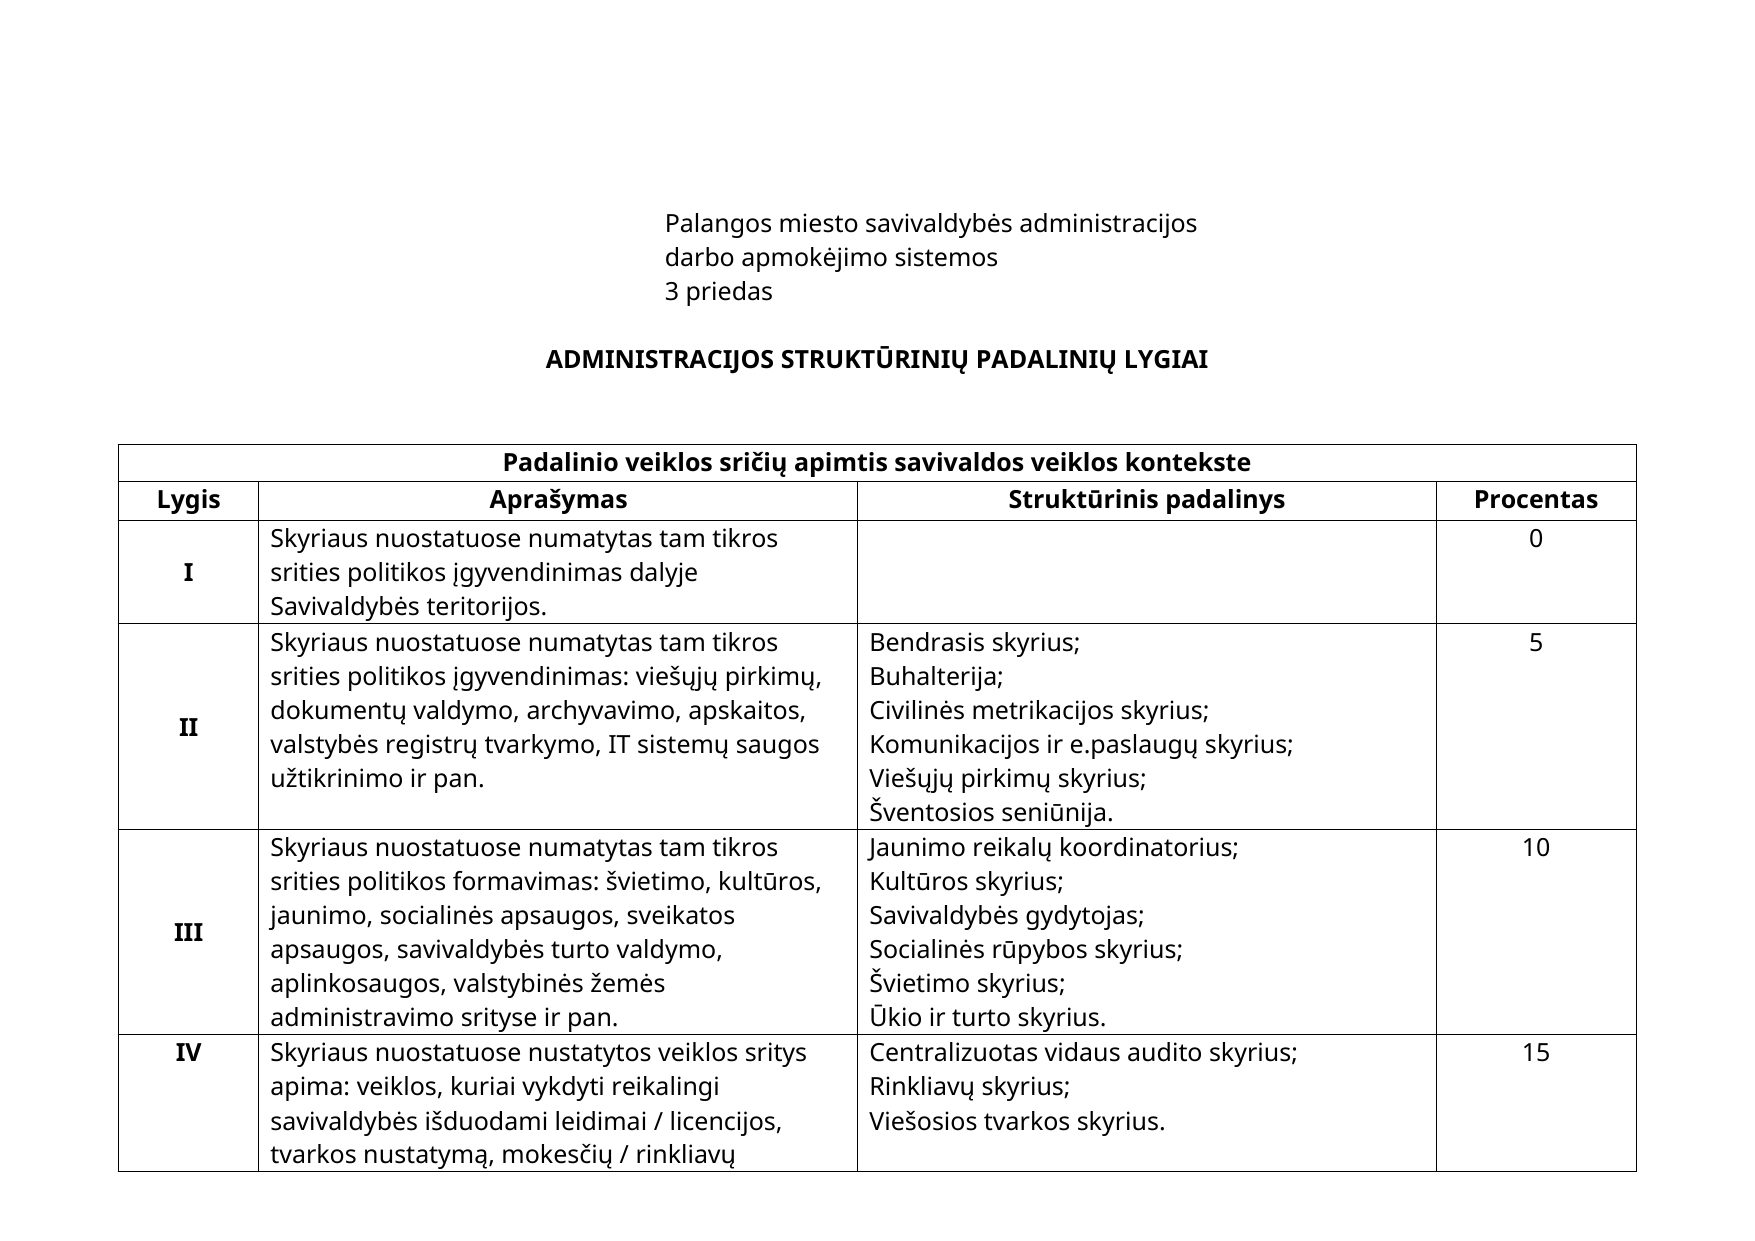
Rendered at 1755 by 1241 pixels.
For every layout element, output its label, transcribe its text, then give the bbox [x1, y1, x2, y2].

table_cell Bendrasis skyrius; Buhalterija; Civilinės metrikacijos skyrius; Komunikacijos ir e.paslaugų skyrius; Viešųjų pirkimų skyrius; Šventosios seniūnija. [858, 624, 1436, 828]
table_cell Skyriaus nuostatuose numatytas tam tikros srities politikos formavimas: švietimo, kultūros, jaunimo, socialinės apsaugos, sveikatos apsaugos, savivaldybės turto valdymo, aplinkosaugos, valstybinės žemės administravimo srityse ir pan. [259, 830, 857, 1034]
table_cell III [119, 830, 258, 1034]
text 3 priedas [664, 273, 1636, 307]
table_cell II [119, 624, 258, 828]
table_cell Skyriaus nuostatuose numatytas tam tikros srities politikos įgyvendinimas: viešųjų pirkimų, dokumentų valdymo, archyvavimo, apskaitos, valstybės registrų tvarkymo, IT sistemų saugos užtikrinimo ir pan. [259, 624, 857, 828]
table_cell Aprašymas [259, 482, 857, 520]
table_cell 5 [1437, 624, 1636, 828]
table_cell Lygis [119, 482, 258, 520]
table_cell IV [119, 1035, 258, 1171]
text administracijos Struktūrinių padalinių lygiai [118, 341, 1636, 376]
table_cell Struktūrinis padalinys [858, 482, 1436, 520]
table_cell Skyriaus nuostatuose nustatytos veiklos sritys apima: veiklos, kuriai vykdyti reikalingi savivaldybės išduodami leidimai / licencijos, tvarkos nustatymą, mokesčių / rinkliavų [259, 1035, 857, 1171]
text Palangos miesto savivaldybės administracijos [664, 205, 1636, 239]
table_cell Jaunimo reikalų koordinatorius; Kultūros skyrius; Savivaldybės gydytojas; Socialinės rūpybos skyrius; Švietimo skyrius; Ūkio ir turto skyrius. [858, 830, 1436, 1034]
table_cell 0 [1437, 521, 1636, 623]
table_cell Skyriaus nuostatuose numatytas tam tikros srities politikos įgyvendinimas dalyje Savivaldybės teritorijos. [259, 521, 857, 623]
table_cell I [119, 521, 258, 623]
table_header Padalinio veiklos sričių apimtis savivaldos veiklos kontekste [119, 445, 1636, 481]
table_cell 15 [1437, 1035, 1636, 1171]
table_cell Procentas [1437, 482, 1636, 520]
table_cell [858, 521, 1436, 623]
table_cell Centralizuotas vidaus audito skyrius; Rinkliavų skyrius; Viešosios tvarkos skyrius. [858, 1035, 1436, 1171]
table_cell 10 [1437, 830, 1636, 1034]
text darbo apmokėjimo sistemos [664, 239, 1636, 273]
